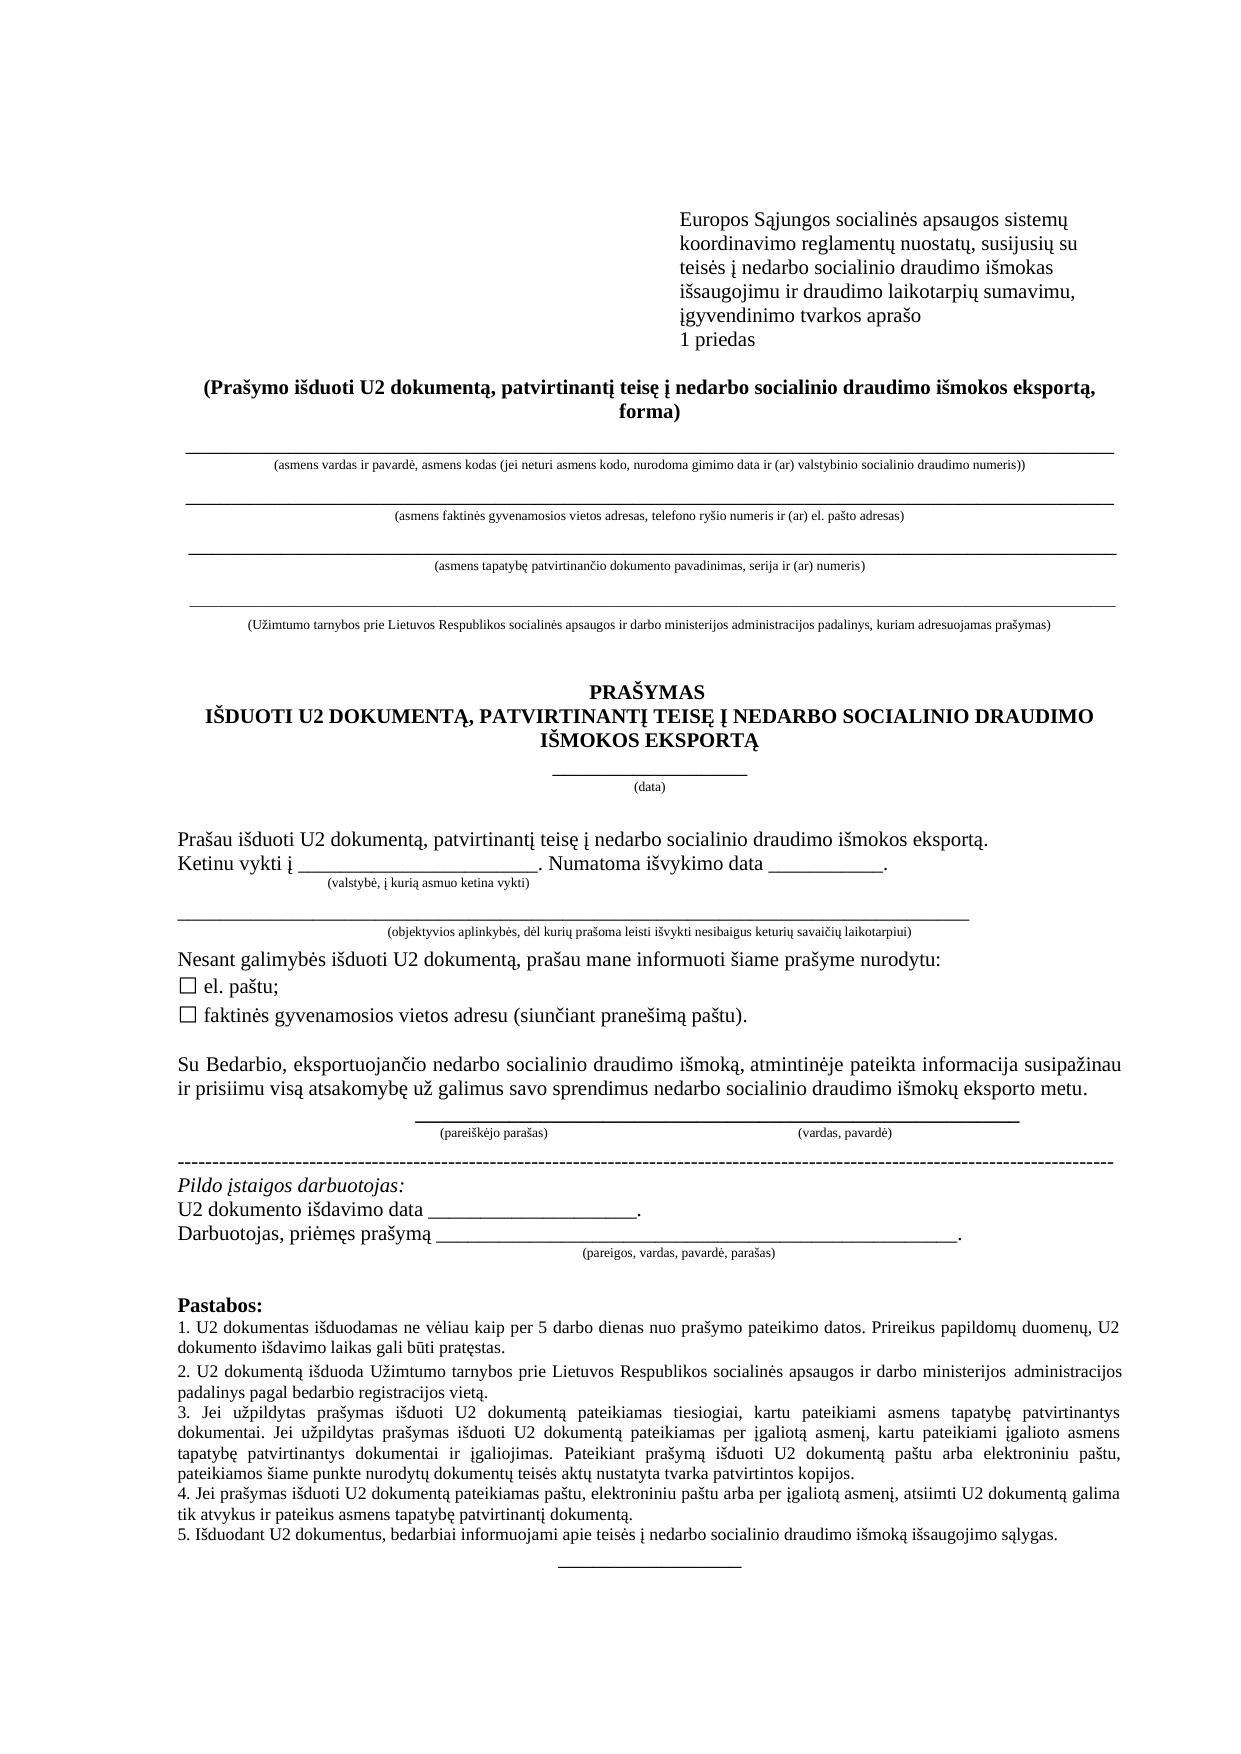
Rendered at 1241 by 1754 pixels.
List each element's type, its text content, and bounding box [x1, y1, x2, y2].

text _________________________________________________________________________________ [177, 531, 1122, 558]
text Darbuotojas, priėmęs prašymą __________________________________________________. [177, 1221, 1122, 1245]
text 1 priedas [679, 327, 1122, 351]
text 2. U2 dokumentą išduoda Užimtumo tarnybos prie Lietuvos Respublikos socialinės apsaugos ir darbo ministerijos administracijos padalinys pagal bedarbio registracijos vietą. [177, 1358, 1122, 1402]
text 4. Jei prašymas išduoti U2 dokumentą pateikiamas paštu, elektroniniu paštu arba per įgaliotą asmenį, atsiimti U2 dokumentą galima tik atvykus ir pateikus asmens tapatybę patvirtinantį dokumentą. [177, 1483, 1122, 1524]
text _______________________________________________________________________________________________________________________________ [177, 582, 1122, 608]
text 1. U2 dokumentas išduodamas ne vėliau kaip per 5 darbo dienas nuo prašymo pateikimo datos. Prireikus papildomų duomenų, U2 dokumento išdavimo laikas gali būti pratęstas. [177, 1317, 1122, 1358]
text __________________________________________________________ [177, 1100, 1122, 1124]
text ________________ [177, 1544, 1122, 1571]
text _________________________________________________________________________________ [177, 431, 1122, 457]
text (valstybė, į kurią asmuo ketina vykti) [327, 875, 1122, 899]
text 3. Jei užpildytas prašymas išduoti U2 dokumentą pateikiamas tiesiogiai, kartu pateikiami asmens tapatybę patvirtinantys dokumentai. Jei užpildytas prašymas išduoti U2 dokumentą pateikiamas per įgaliotą asmenį, kartu pateikiami įgalioto asmens tapatybę patvirtinantys dokumentai ir įgaliojimas. Pateikiant prašymą išduoti U2 dokumentą paštu arba elektroniniu paštu, pateikiamos šiame punkte nurodytų dokumentų teisės aktų nustatyta tvarka patvirtintos kopijos. [177, 1402, 1122, 1483]
text Ketinu vykti į _______________________. Numatoma išvykimo data ___________. [177, 851, 1122, 875]
text U2 dokumento išdavimo data ____________________. [177, 1197, 1122, 1221]
text _________________ [177, 752, 1122, 779]
text Nesant galimybės išduoti U2 dokumentą, prašau mane informuoti šiame prašyme nurodytu: [177, 947, 1122, 971]
text (data) [177, 779, 1122, 803]
text (pareigos, vardas, pavardė, parašas) [447, 1245, 1122, 1269]
text Pildo įstaigos darbuotojas: [177, 1173, 1122, 1197]
text išsaugojimu ir draudimo laikotarpių sumavimu, [679, 279, 1122, 303]
text IŠDUOTI U2 DOKUMENTĄ, PATVIRTINANTĮ TEISĘ Į NEDARBO SOCIALINIO DRAUDIMO IŠMOKOS EKSPORTĄ [177, 704, 1122, 752]
text _________________________________________________________________________________ [177, 481, 1122, 507]
text (asmens vardas ir pavardė, asmens kodas (jei neturi asmens kodo, nurodoma gimimo data ir (ar) valstybinio socialinio draudimo numeris)) [177, 457, 1122, 481]
text koordinavimo reglamentų nuostatų, susijusių su [679, 231, 1122, 255]
text PRAŠYMAS [177, 680, 1122, 704]
text teisės į nedarbo socialinio draudimo išmokas [679, 255, 1122, 279]
text Pastabos: [177, 1293, 1122, 1317]
text (pareiškėjo parašas) (vardas, pavardė) [177, 1124, 1122, 1148]
text (Užimtumo tarnybos prie Lietuvos Respublikos socialinės apsaugos ir darbo ministerijos administracijos padalinys, kuriam adresuojamas prašymas) [177, 608, 1122, 632]
text ⬜ el. paštu; [177, 971, 1118, 1000]
text Europos Sąjungos socialinės apsaugos sistemų [679, 207, 1122, 231]
text 5. Išduodant U2 dokumentus, bedarbiai informuojami apie teisės į nedarbo socialinio draudimo išmoką išsaugojimo sąlygas. [177, 1524, 1122, 1544]
text (objektyvios aplinkybės, dėl kurių prašoma leisti išvykti nesibaigus keturių savaičių laikotarpiui) [177, 923, 1122, 947]
text (asmens faktinės gyvenamosios vietos adresas, telefono ryšio numeris ir (ar) el. pašto adresas) [177, 507, 1122, 531]
text ⬜ faktinės gyvenamosios vietos adresu (siunčiant pranešimą paštu). [177, 1000, 1118, 1028]
text Su Bedarbio, eksportuojančio nedarbo socialinio draudimo išmoką, atmintinėje pateikta informacija susipažinau ir prisiimu visą atsakomybę už galimus savo sprendimus nedarbo socialinio draudimo išmokų eksporto metu. [177, 1052, 1122, 1100]
text ____________________________________________________________________________ [177, 899, 1122, 923]
text --------------------------------------------------------------------------------------------------------------------------------------- [177, 1148, 1122, 1173]
text įgyvendinimo tvarkos aprašo [679, 303, 1122, 327]
text Prašau išduoti U2 dokumentą, patvirtinantį teisę į nedarbo socialinio draudimo išmokos eksportą. [177, 827, 1122, 851]
text (Prašymo išduoti U2 dokumentą, patvirtinantį teisę į nedarbo socialinio draudimo išmokos eksportą, forma) [177, 375, 1122, 423]
text (asmens tapatybę patvirtinančio dokumento pavadinimas, serija ir (ar) numeris) [177, 558, 1122, 582]
